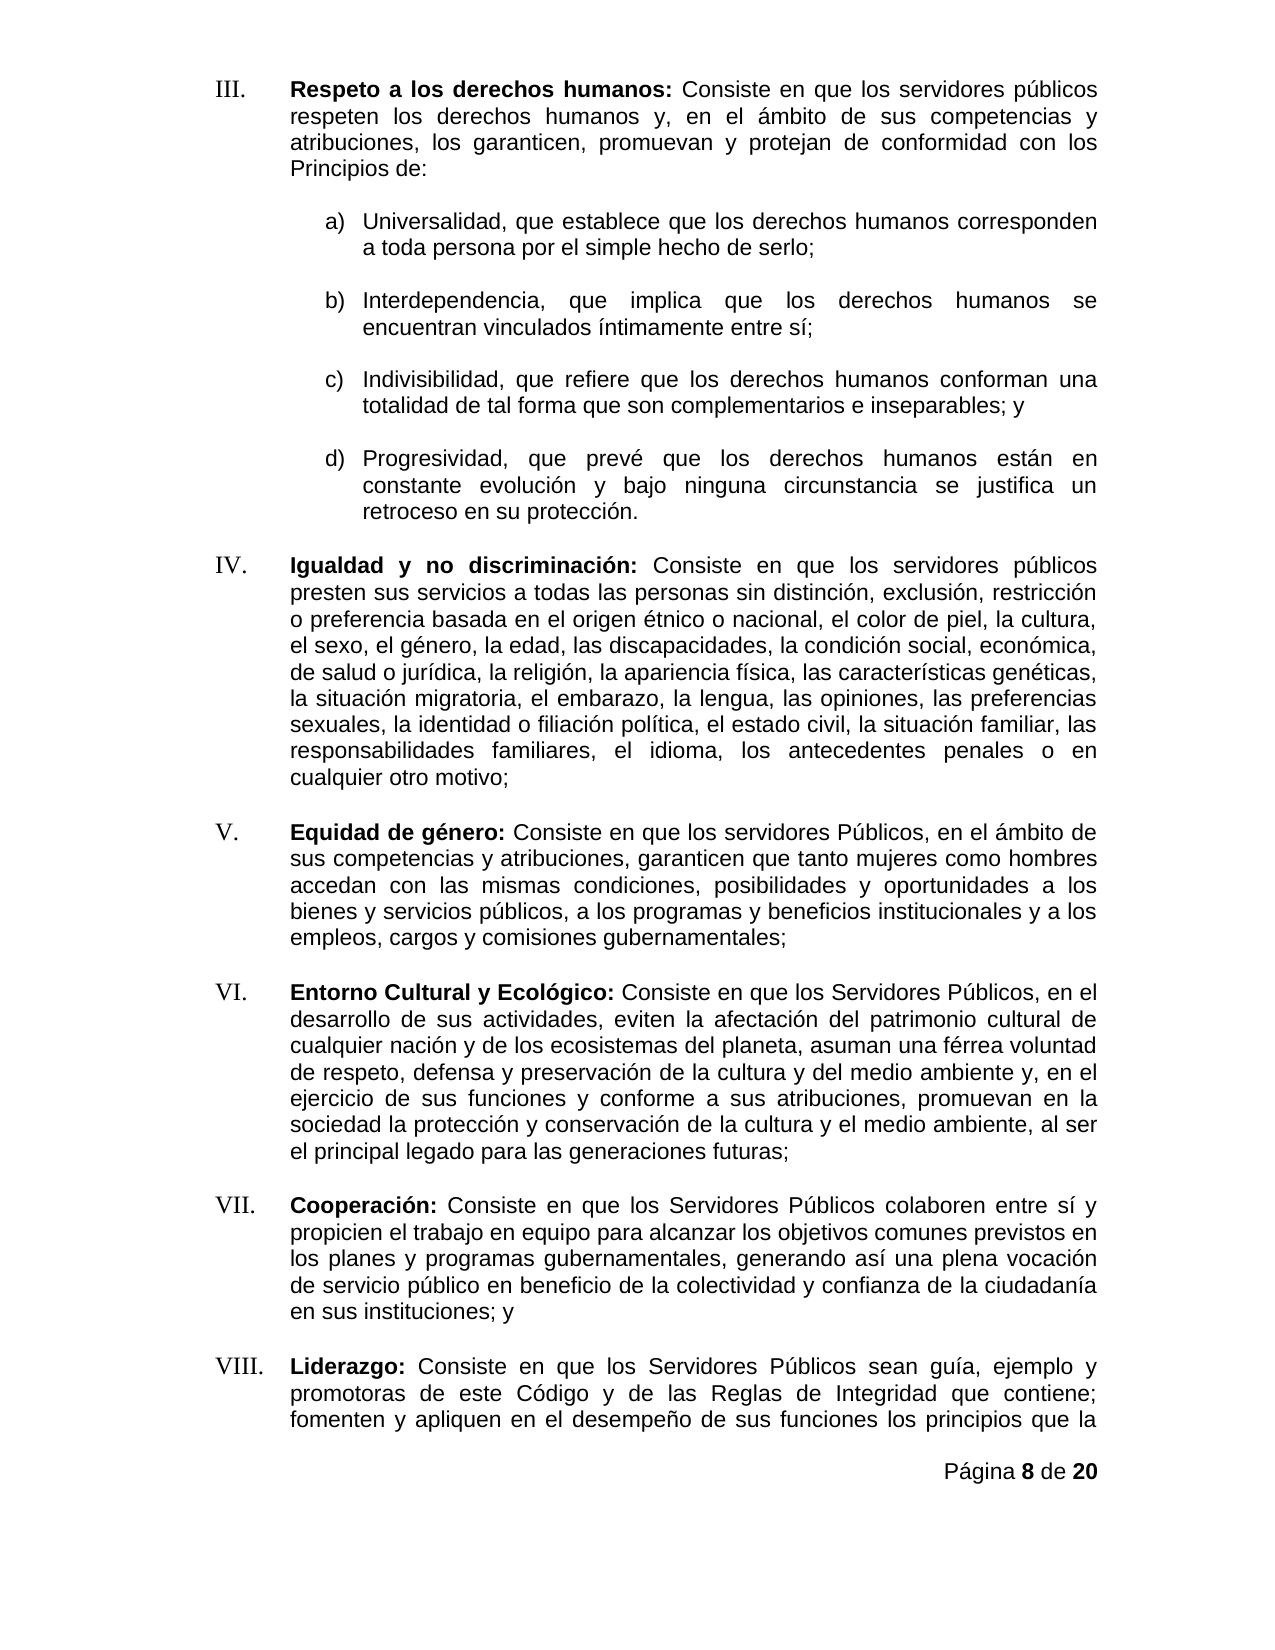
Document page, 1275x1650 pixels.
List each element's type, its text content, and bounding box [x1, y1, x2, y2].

list Equidad de género: Consiste en que los servidores Públicos, en el ámbito de sus competencias y atribuciones, garanticen que tanto mujeres como hombres accedan con las mismas condiciones, posibilidades y oportunidades a los bienes y servicios públicos, a los programas y beneﬁcios institucionales y a los empleos, cargos y comisiones gubernamentales; [215, 817, 1098, 951]
list Igualdad y no discriminación: Consiste en que los servidores públicos presten sus servicios a todas las personas sin distinción, exclusión, restricción o preferencia basada en el origen étnico o nacional, el color de piel, la cultura, el sexo, el género, la edad, las discapacidades, la condición social, económica, de salud o jurídica, la religión, la apariencia física, las características genéticas, la situación migratoria, el embarazo, la lengua, las opiniones, las preferencias sexuales, la identidad o ﬁliación política, el estado civil, la situación familiar, las responsabilidades familiares, el idioma, los antecedentes penales o en cualquier otro motivo; [215, 551, 1098, 790]
list Indivisibilidad, que reﬁere que los derechos humanos conforman una totalidad de tal forma que son complementarios e inseparables; y [325, 366, 1098, 419]
list Liderazgo: Consiste en que los Servidores Públicos sean guía, ejemplo y promotoras de este Código y de las Reglas de Integridad que contiene; fomenten y apliquen en el desempeño de sus funciones los principios que la [215, 1351, 1098, 1432]
list Interdependencia, que implica que los derechos humanos se encuentran vinculados íntimamente entre sí; [325, 287, 1098, 340]
list Cooperación: Consiste en que los Servidores Públicos colaboren entre sí y propicien el trabajo en equipo para alcanzar los objetivos comunes previstos en los planes y programas gubernamentales, generando así una plena vocación de servicio público en beneﬁcio de la colectividad y conﬁanza de la ciudadanía en sus instituciones; y [215, 1190, 1098, 1324]
list Entorno Cultural y Ecológico: Consiste en que los Servidores Públicos, en el desarrollo de sus actividades, eviten la afectación del patrimonio cultural de cualquier nación y de los ecosistemas del planeta, asuman una férrea voluntad de respeto, defensa y preservación de la cultura y del medio ambiente y, en el ejercicio de sus funciones y conforme a sus atribuciones, promuevan en la sociedad la protección y conservación de la cultura y el medio ambiente, al ser el principal legado para las generaciones futuras; [215, 977, 1098, 1164]
list Respeto a los derechos humanos: Consiste en que los servidores públicos respeten los derechos humanos y, en el ámbito de sus competencias y atribuciones, los garanticen, promuevan y protejan de conformidad con los Principios de: [215, 74, 1098, 182]
list Progresividad, que prevé que los derechos humanos están en constante evolución y bajo ninguna circunstancia se justiﬁca un retroceso en su protección. [325, 445, 1098, 524]
list Universalidad, que establece que los derechos humanos corresponden a toda persona por el simple hecho de serlo; [325, 208, 1098, 261]
